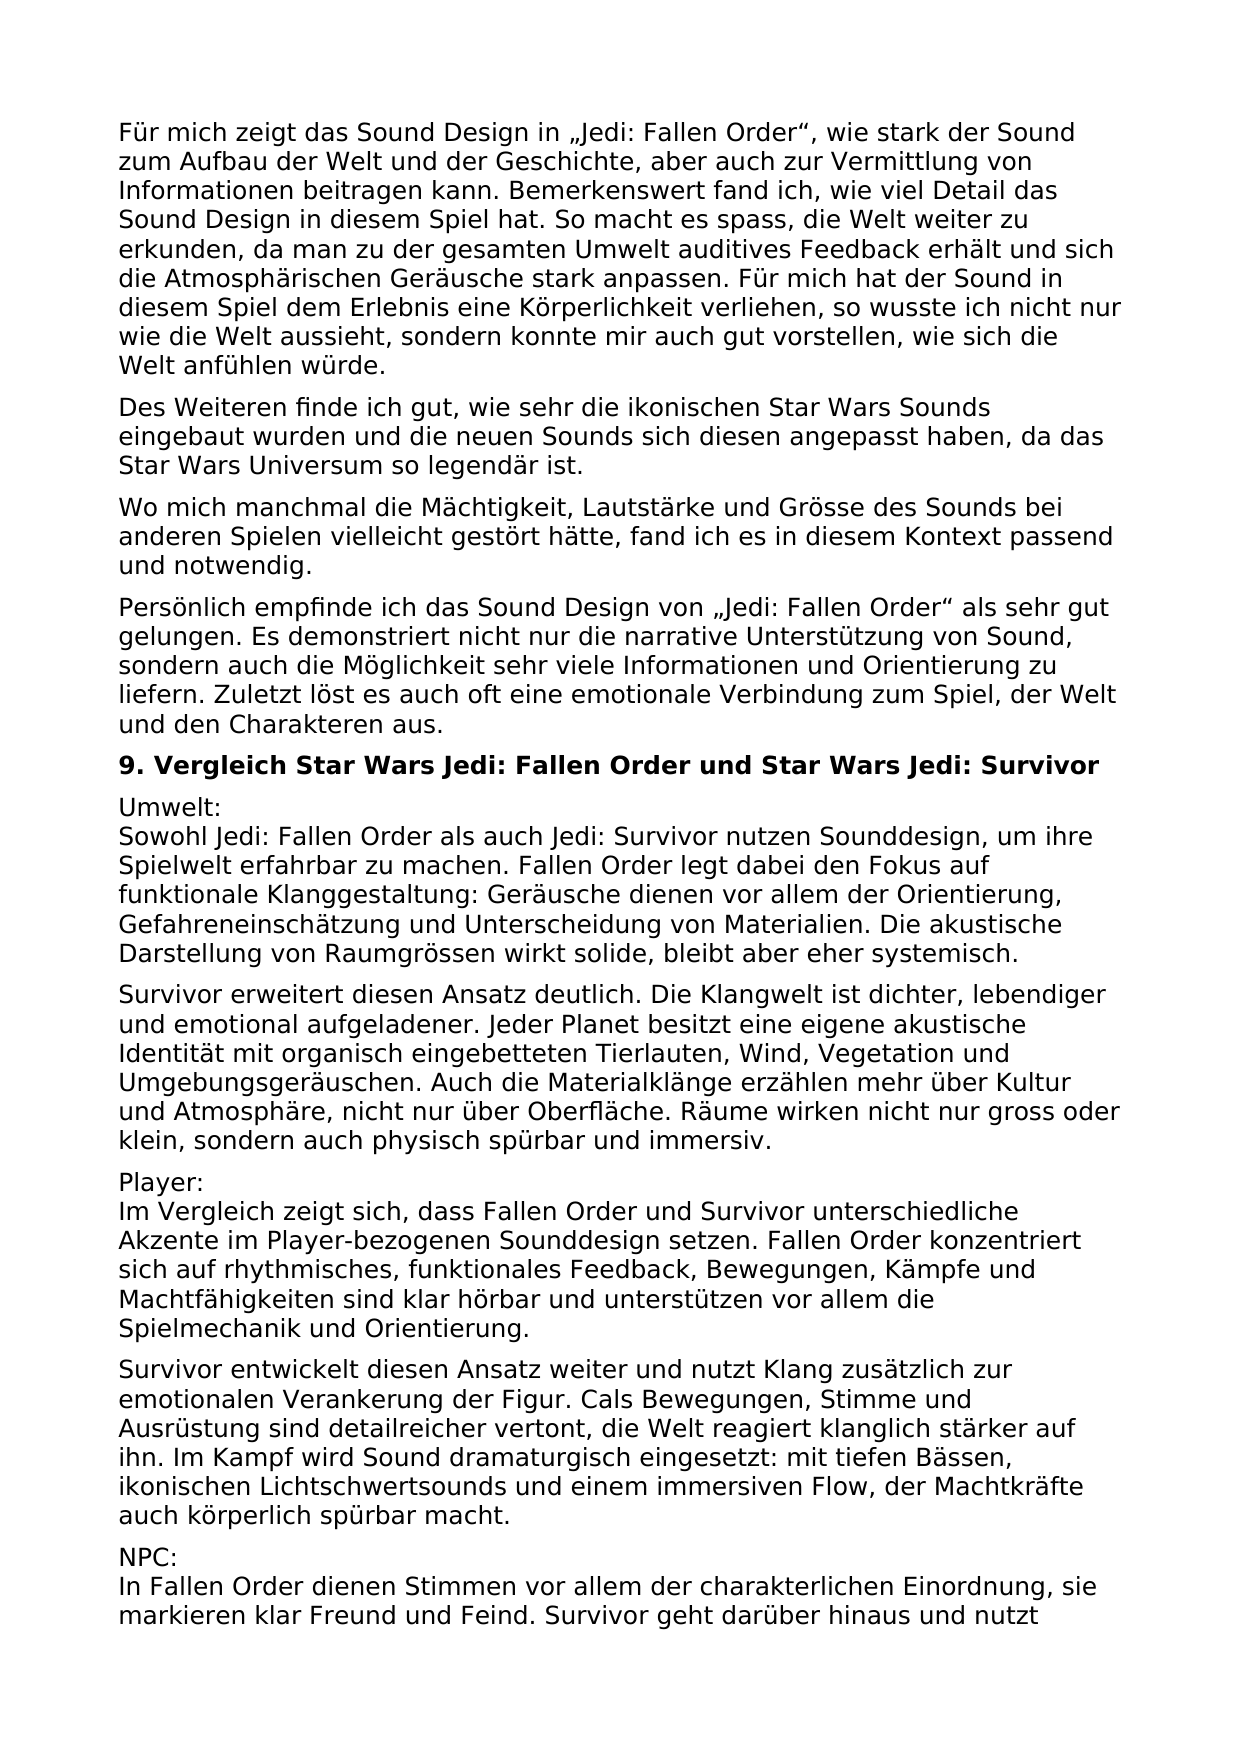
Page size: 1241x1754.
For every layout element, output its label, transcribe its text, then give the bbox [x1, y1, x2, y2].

text Des Weiteren finde ich gut, wie sehr die ikonischen Star Wars Sounds eingebaut wurden und die neuen Sounds sich diesen angepasst haben, da das Star Wars Universum so legendär ist. [118, 393, 1122, 481]
text Für mich zeigt das Sound Design in „Jedi: Fallen Order“, wie stark der Sound zum Aufbau der Welt und der Geschichte, aber auch zur Vermittlung von Informationen beitragen kann. Bemerkenswert fand ich, wie viel Detail das Sound Design in diesem Spiel hat. So macht es spass, die Welt weiter zu erkunden, da man zu der gesamten Umwelt auditives Feedback erhält und sich die Atmosphärischen Geräusche stark anpassen. Für mich hat der Sound in diesem Spiel dem Erlebnis eine Körperlichkeit verliehen, so wusste ich nicht nur wie die Welt aussieht, sondern konnte mir auch gut vorstellen, wie sich die Welt anfühlen würde. [118, 118, 1122, 381]
text NPC: In Fallen Order dienen Stimmen vor allem der charakterlichen Einordnung, sie markieren klar Freund und Feind. Survivor geht darüber hinaus und nutzt [118, 1543, 1122, 1631]
text Wo mich manchmal die Mächtigkeit, Lautstärke und Grösse des Sounds bei anderen Spielen vielleicht gestört hätte, fand ich es in diesem Kontext passend und notwendig. [118, 493, 1122, 581]
text Umwelt: Sowohl Jedi: Fallen Order als auch Jedi: Survivor nutzen Sounddesign, um ihre Spielwelt erfahrbar zu machen. Fallen Order legt dabei den Fokus auf funktionale Klanggestaltung: Geräusche dienen vor allem der Orientierung, Gefahreneinschätzung und Unterscheidung von Materialien. Die akustische Darstellung von Raumgrössen wirkt solide, bleibt aber eher systemisch. [118, 793, 1122, 968]
text Player: Im Vergleich zeigt sich, dass Fallen Order und Survivor unterschiedliche Akzente im Player-bezogenen Sounddesign setzen. Fallen Order konzentriert sich auf rhythmisches, funktionales Feedback, Bewegungen, Kämpfe und Machtfähigkeiten sind klar hörbar und unterstützen vor allem die Spielmechanik und Orientierung. [118, 1168, 1122, 1343]
text Survivor erweitert diesen Ansatz deutlich. Die Klangwelt ist dichter, lebendiger und emotional aufgeladener. Jeder Planet besitzt eine eigene akustische Identität mit organisch eingebetteten Tierlauten, Wind, Vegetation und Umgebungsgeräuschen. Auch die Materialklänge erzählen mehr über Kultur und Atmosphäre, nicht nur über Oberfläche. Räume wirken nicht nur gross oder klein, sondern auch physisch spürbar und immersiv. [118, 981, 1122, 1156]
text Survivor entwickelt diesen Ansatz weiter und nutzt Klang zusätzlich zur emotionalen Verankerung der Figur. Cals Bewegungen, Stimme und Ausrüstung sind detailreicher vertont, die Welt reagiert klanglich stärker auf ihn. Im Kampf wird Sound dramaturgisch eingesetzt: mit tiefen Bässen, ikonischen Lichtschwertsounds und einem immersiven Flow, der Machtkräfte auch körperlich spürbar macht. [118, 1356, 1122, 1531]
text Persönlich empfinde ich das Sound Design von „Jedi: Fallen Order“ als sehr gut gelungen. Es demonstriert nicht nur die narrative Unterstützung von Sound, sondern auch die Möglichkeit sehr viele Informationen und Orientierung zu liefern. Zuletzt löst es auch oft eine emotionale Verbindung zum Spiel, der Welt und den Charakteren aus. [118, 593, 1122, 739]
text 9. Vergleich Star Wars Jedi: Fallen Order und Star Wars Jedi: Survivor [118, 751, 1122, 781]
